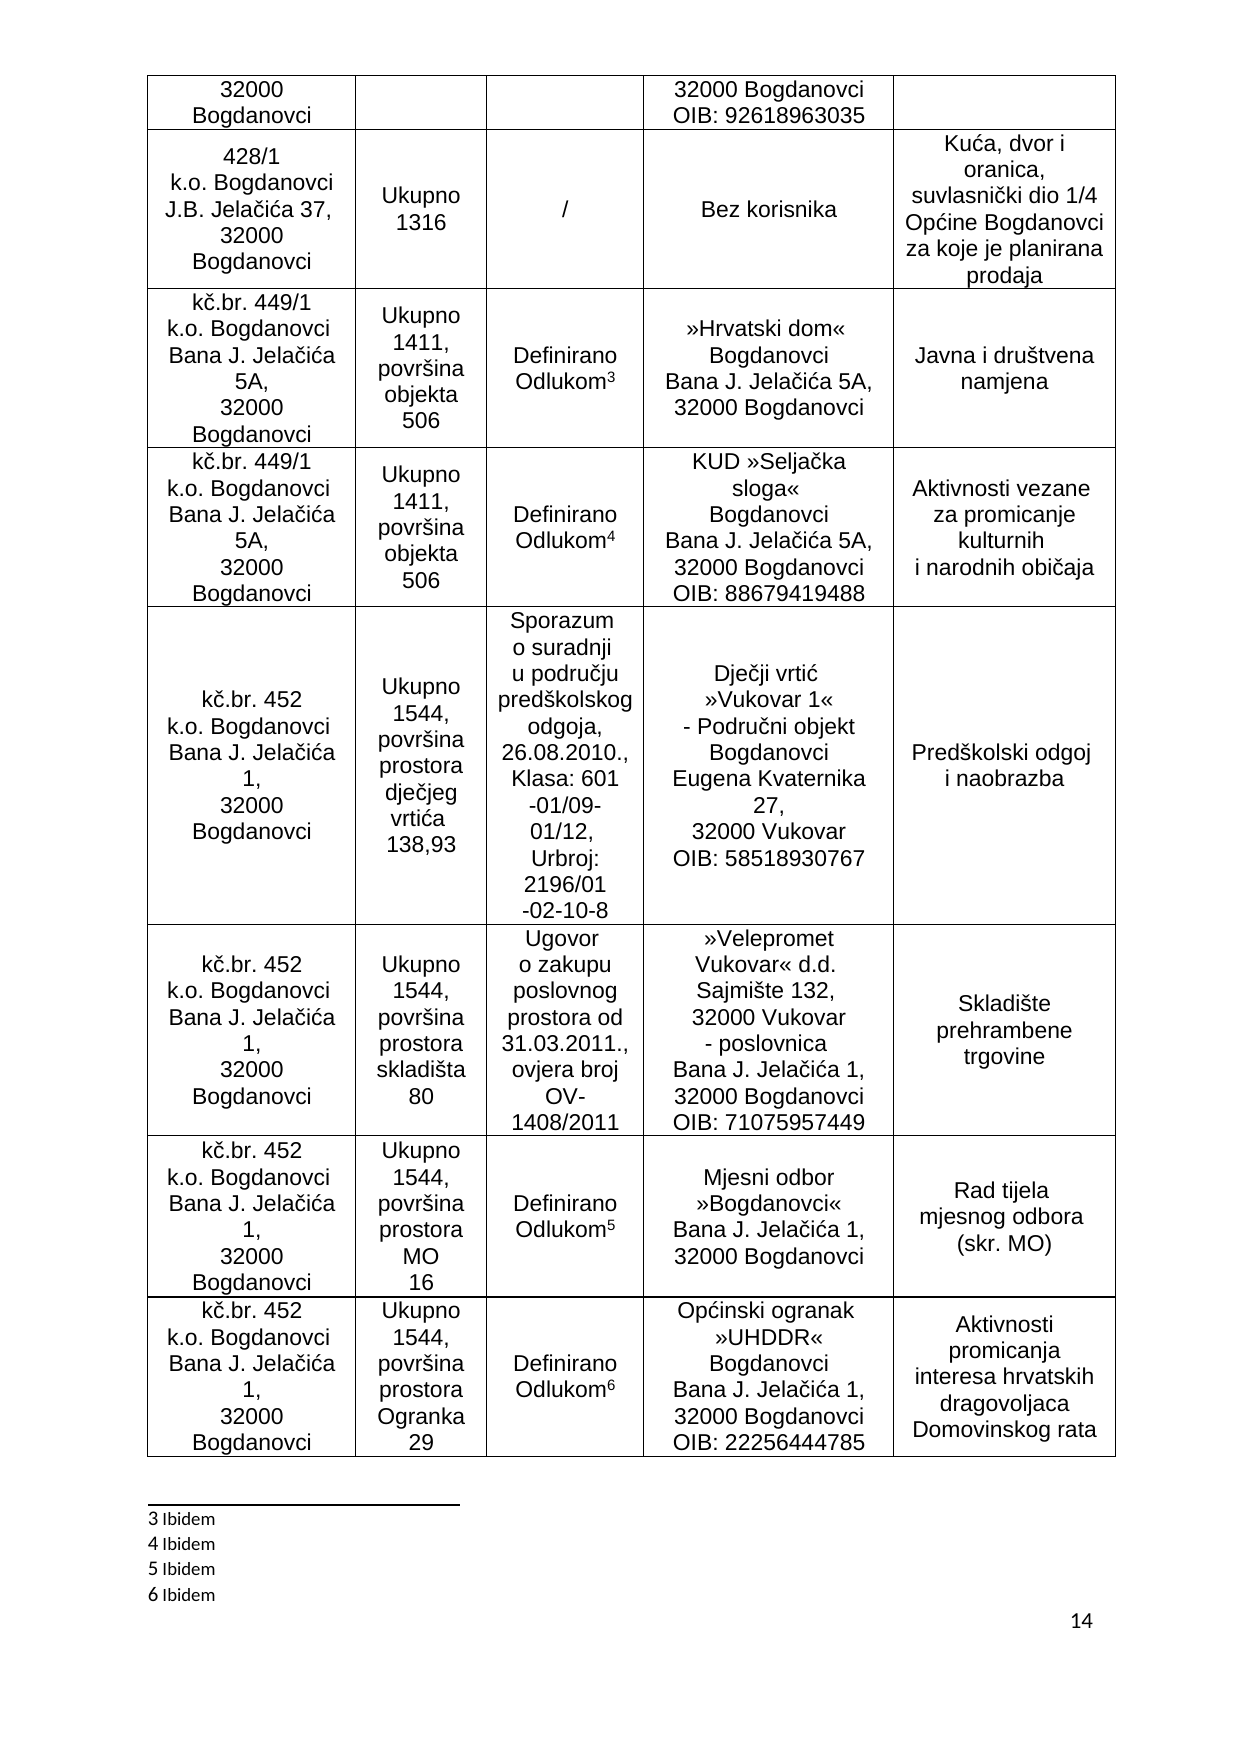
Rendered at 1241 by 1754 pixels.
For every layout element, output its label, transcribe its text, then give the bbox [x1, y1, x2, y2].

table_cell Ukupno 1544, površina prostora skladišta 80 [356, 925, 486, 1135]
table_cell Rad tijela mjesnog odbora (skr. MO) [894, 1136, 1115, 1296]
table_cell Aktivnosti promicanja interesa hrvatskih dragovoljaca Domovinskog rata [894, 1298, 1115, 1456]
table_cell Predškolski odgoj i naobrazba [894, 607, 1115, 923]
table_cell Ukupno 1544, površina prostora Ogranka 29 [356, 1298, 486, 1456]
table_cell Javna i društvena namjena [894, 289, 1115, 447]
table_cell 32000 Bogdanovci [148, 76, 355, 129]
table_cell 32000 Bogdanovci OIB: 92618963035 [644, 76, 893, 129]
table_cell [487, 76, 643, 129]
table_cell Ukupno 1316 [356, 130, 486, 288]
table_cell Aktivnosti vezane za promicanje kulturnih i narodnih običaja [894, 448, 1115, 606]
table_cell kč.br. 449/1 k.o. Bogdanovci Bana J. Jelačića 5A, 32000 Bogdanovci [148, 289, 355, 447]
table_cell 428/1 k.o. Bogdanovci J.B. Jelačića 37, 32000 Bogdanovci [148, 130, 355, 288]
table_cell Ukupno 1544, površina prostora MO 16 [356, 1136, 486, 1296]
table_cell / [487, 130, 643, 288]
table_cell Ukupno 1544, površina prostora dječjeg vrtića 138,93 [356, 607, 486, 923]
table_cell [356, 76, 486, 129]
table_cell »Hrvatski dom« Bogdanovci Bana J. Jelačića 5A, 32000 Bogdanovci [644, 289, 893, 447]
table_cell Definirano Odlukom [487, 289, 643, 447]
table_cell Općinski ogranak »UHDDR« Bogdanovci Bana J. Jelačića 1, 32000 Bogdanovci OIB: 22256444785 [644, 1298, 893, 1456]
table_cell Sporazum o suradnji u području predškolskog odgoja, 26.08.2010., Klasa: 601 -01/09-01/12, Urbroj: 2196/01 -02-10-8 [487, 607, 643, 923]
table_cell KUD »Seljačka sloga« Bogdanovci Bana J. Jelačića 5A, 32000 Bogdanovci OIB: 88679419488 [644, 448, 893, 606]
table_cell Dječji vrtić »Vukovar 1« - Područni objekt Bogdanovci Eugena Kvaternika 27, 32000 Vukovar OIB: 58518930767 [644, 607, 893, 923]
table_cell kč.br. 452 k.o. Bogdanovci Bana J. Jelačića 1, 32000 Bogdanovci [148, 607, 355, 923]
table_cell Skladište prehrambene trgovine [894, 925, 1115, 1135]
table_cell Ugovor o zakupu poslovnog prostora od 31.03.2011., ovjera broj OV-1408/2011 [487, 925, 643, 1135]
table_cell Definirano Odlukom [487, 1298, 643, 1456]
table_cell Ukupno 1411, površina objekta 506 [356, 448, 486, 606]
table_cell Kuća, dvor i oranica, suvlasnički dio 1/4 Općine Bogdanovci za koje je planirana prodaja [894, 130, 1115, 288]
table_cell »Velepromet Vukovar« d.d. Sajmište 132, 32000 Vukovar - poslovnica Bana J. Jelačića 1, 32000 Bogdanovci OIB: 71075957449 [644, 925, 893, 1135]
table_cell Definirano Odlukom [487, 1136, 643, 1296]
table_cell Bez korisnika [644, 130, 893, 288]
table_cell Mjesni odbor »Bogdanovci« Bana J. Jelačića 1, 32000 Bogdanovci [644, 1136, 893, 1296]
table_cell kč.br. 452 k.o. Bogdanovci Bana J. Jelačića 1, 32000 Bogdanovci [148, 925, 355, 1135]
table_cell kč.br. 449/1 k.o. Bogdanovci Bana J. Jelačića 5A, 32000 Bogdanovci [148, 448, 355, 606]
table_cell kč.br. 452 k.o. Bogdanovci Bana J. Jelačića 1, 32000 Bogdanovci [148, 1136, 355, 1296]
table_cell Definirano Odlukom [487, 448, 643, 606]
table_cell [894, 76, 1115, 129]
table_cell kč.br. 452 k.o. Bogdanovci Bana J. Jelačića 1, 32000 Bogdanovci [148, 1298, 355, 1456]
table_cell Ukupno 1411, površina objekta 506 [356, 289, 486, 447]
